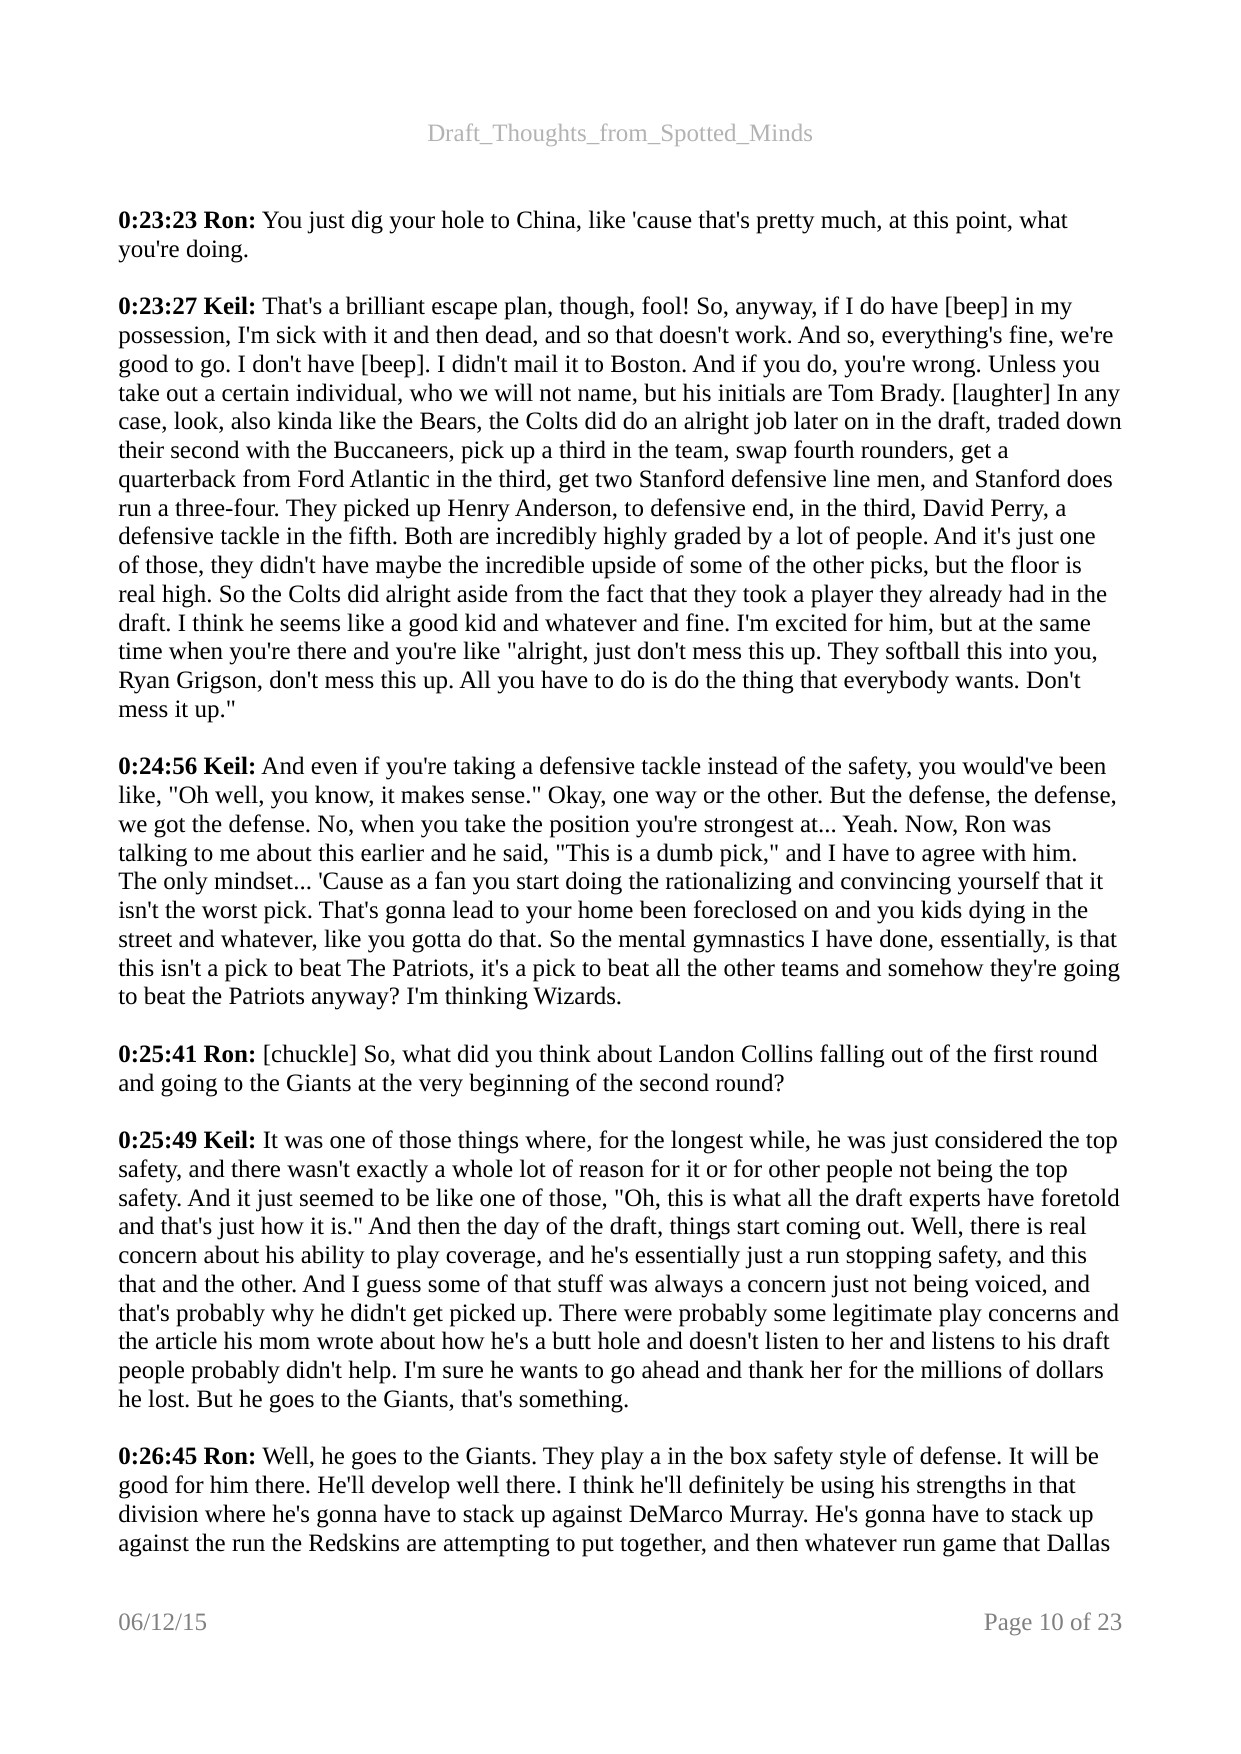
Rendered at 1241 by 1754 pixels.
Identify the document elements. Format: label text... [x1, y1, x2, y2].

text 0:23:23 Ron: You just dig your hole to China, like 'cause that's pretty much, at this point, what you're doing. 0:23:27 Keil: That's a brilliant escape plan, though, fool! So, anyway, if I do have [beep] in my possession, I'm sick with it and then dead, and so that doesn't work. And so, everything's fine, we're good to go. I don't have [beep]. I didn't mail it to Boston. And if you do, you're wrong. Unless you take out a certain individual, who we will not name, but his initials are Tom Brady. [laughter] In any case, look, also kinda like the Bears, the Colts did do an alright job later on in the draft, traded down their second with the Buccaneers, pick up a third in the team, swap fourth rounders, get a quarterback from Ford Atlantic in the third, get two Stanford defensive line men, and Stanford does run a three-four. They picked up Henry Anderson, to defensive end, in the third, David Perry, a defensive tackle in the fifth. Both are incredibly highly graded by a lot of people. And it's just one of those, they didn't have maybe the incredible upside of some of the other picks, but the floor is real high. So the Colts did alright aside from the fact that they took a player they already had in the draft. I think he seems like a good kid and whatever and fine. I'm excited for him, but at the same time when you're there and you're like "alright, just don't mess this up. They softball this into you, Ryan Grigson, don't mess this up. All you have to do is do the thing that everybody wants. Don't mess it up." 0:24:56 Keil: And even if you're taking a defensive tackle instead of the safety, you would've been like, "Oh well, you know, it makes sense." Okay, one way or the other. But the defense, the defense, we got the defense. No, when you take the position you're strongest at... Yeah. Now, Ron was talking to me about this earlier and he said, "This is a dumb pick," and I have to agree with him. The only mindset... 'Cause as a fan you start doing the rationalizing and convincing yourself that it isn't the worst pick. That's gonna lead to your home been foreclosed on and you kids dying in the street and whatever, like you gotta do that. So the mental gymnastics I have done, essentially, is that this isn't a pick to beat The Patriots, it's a pick to beat all the other teams and somehow they're going to beat the Patriots anyway? I'm thinking Wizards. 0:25:41 Ron: [chuckle] So, what did you think about Landon Collins falling out of the first round and going to the Giants at the very beginning of the second round? 0:25:49 Keil: It was one of those things where, for the longest while, he was just considered the top safety, and there wasn't exactly a whole lot of reason for it or for other people not being the top safety. And it just seemed to be like one of those, "Oh, this is what all the draft experts have foretold and that's just how it is." And then the day of the draft, things start coming out. Well, there is real concern about his ability to play coverage, and he's essentially just a run stopping safety, and this that and the other. And I guess some of that stuff was always a concern just not being voiced, and that's probably why he didn't get picked up. There were probably some legitimate play concerns and the article his mom wrote about how he's a butt hole and doesn't listen to her and listens to his draft people probably didn't help. I'm sure he wants to go ahead and thank her for the millions of dollars he lost. But he goes to the Giants, that's something. 0:26:45 Ron: Well, he goes to the Giants. They play a in the box safety style of defense. It will be good for him there. He'll develop well there. I think he'll definitely be using his strengths in that division where he's gonna have to stack up against DeMarco Murray. He's gonna have to stack up against the run the Redskins are attempting to put together, and then whatever run game that Dallas [118, 176, 1122, 1556]
